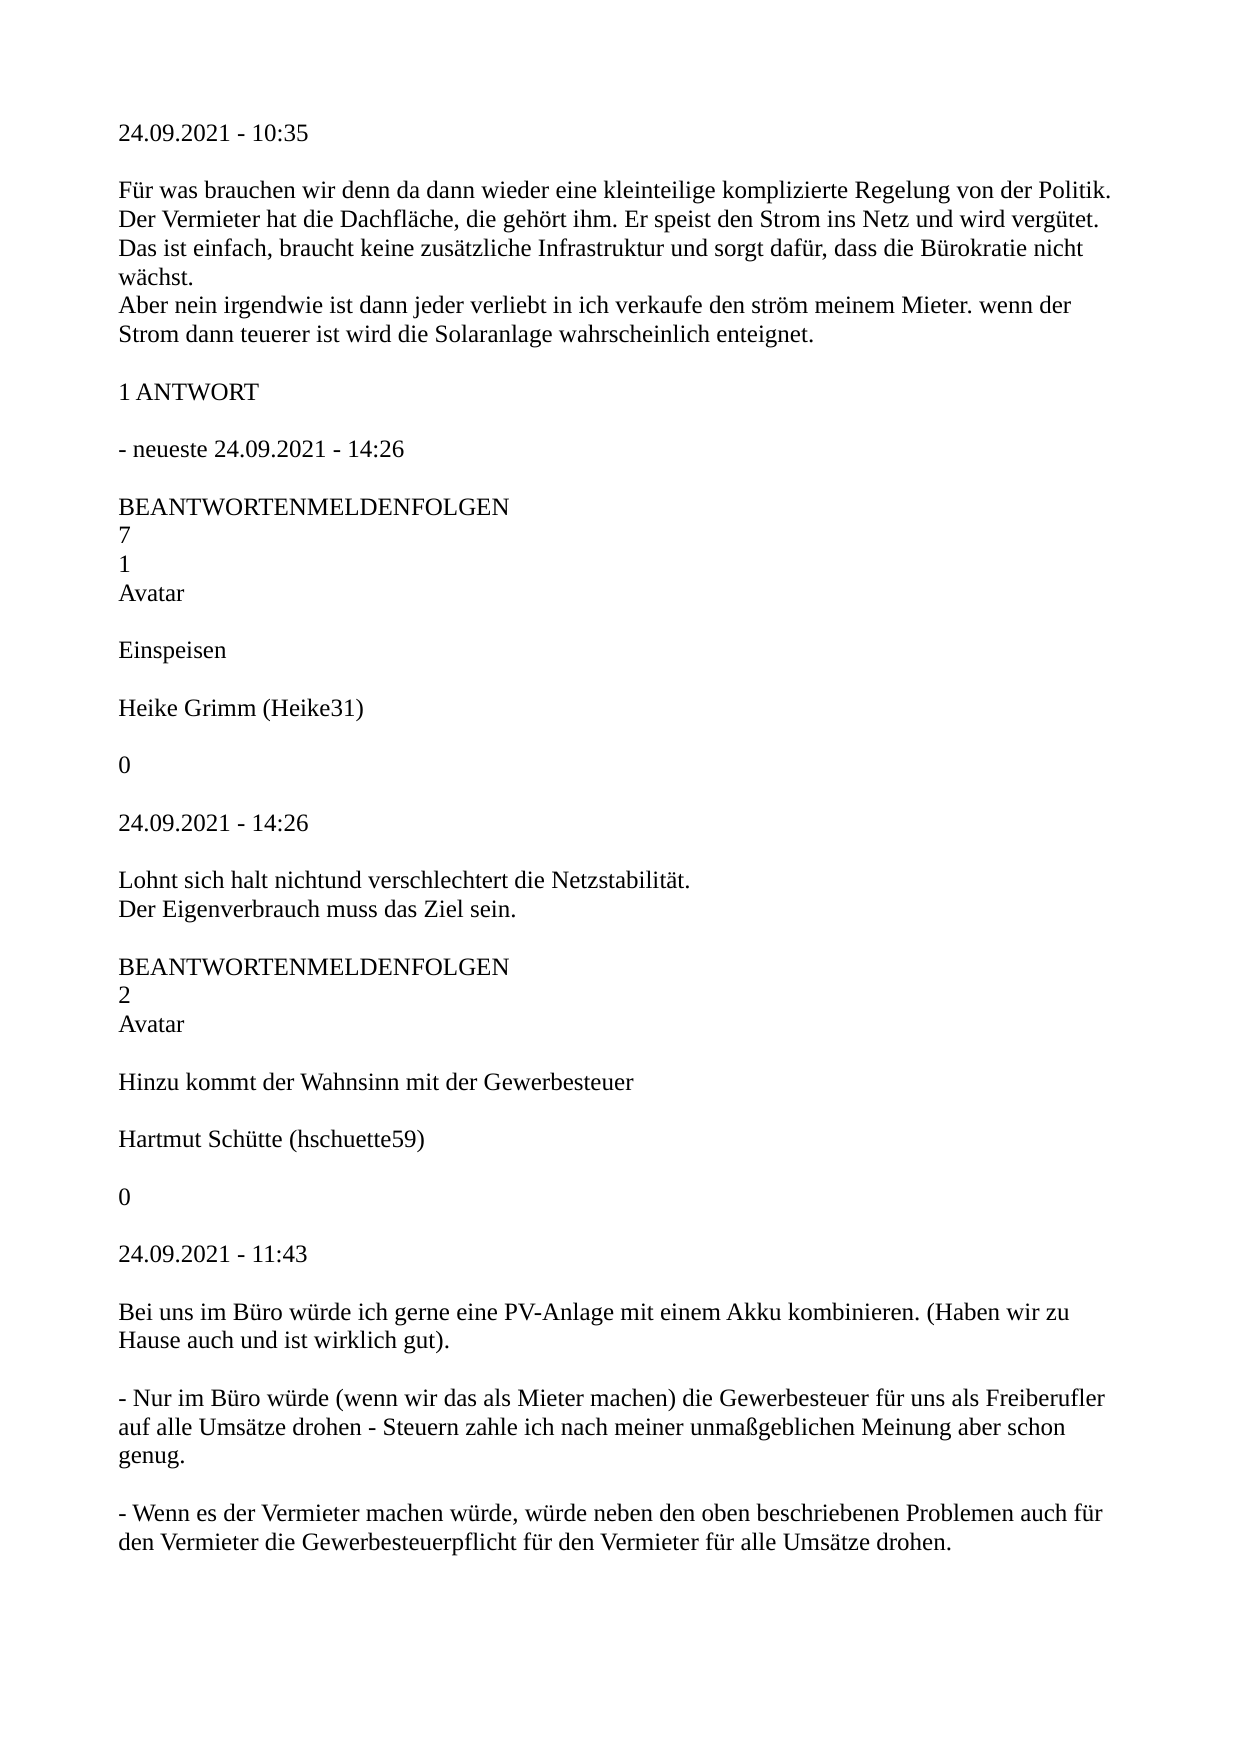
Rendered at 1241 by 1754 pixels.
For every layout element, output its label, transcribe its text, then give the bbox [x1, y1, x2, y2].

text BEANTWORTENMELDENFOLGEN [118, 492, 1122, 521]
text Der Eigenverbrauch muss das Ziel sein. [118, 894, 1122, 923]
text Heike Grimm (Heike31) [118, 693, 1122, 722]
text 1 [118, 549, 1122, 578]
text Avatar [118, 1009, 1122, 1038]
text 24.09.2021 - 11:43 [118, 1239, 1122, 1268]
text Lohnt sich halt nichtund verschlechtert die Netzstabilität. [118, 866, 1122, 894]
text Avatar [118, 578, 1122, 607]
text Aber nein irgendwie ist dann jeder verliebt in ich verkaufe den ström meinem Mieter. wenn der Strom dann teuerer ist wird die Solaranlage wahrscheinlich enteignet. [118, 291, 1122, 348]
text Für was brauchen wir denn da dann wieder eine kleinteilige komplizierte Regelung von der Politik. Der Vermieter hat die Dachfläche, die gehört ihm. Er speist den Strom ins Netz und wird vergütet. Das ist einfach, braucht keine zusätzliche Infrastruktur und sorgt dafür, dass die Bürokratie nicht wächst. [118, 176, 1122, 291]
text - Nur im Büro würde (wenn wir das als Mieter machen) die Gewerbesteuer für uns als Freiberufler auf alle Umsätze drohen - Steuern zahle ich nach meiner unmaßgeblichen Meinung aber schon genug. [118, 1383, 1122, 1469]
text 24.09.2021 - 14:26 [118, 808, 1122, 837]
text - neueste 24.09.2021 - 14:26 [118, 434, 1122, 463]
text 24.09.2021 - 10:35 [118, 118, 1122, 147]
text Bei uns im Büro würde ich gerne eine PV-Anlage mit einem Akku kombinieren. (Haben wir zu Hause auch und ist wirklich gut). [118, 1297, 1122, 1354]
text - Wenn es der Vermieter machen würde, würde neben den oben beschriebenen Problemen auch für den Vermieter die Gewerbesteuerpflicht für den Vermieter für alle Umsätze drohen. [118, 1498, 1122, 1556]
text 1 ANTWORT [118, 377, 1122, 406]
text 2 [118, 981, 1122, 1009]
text 0 [118, 751, 1122, 779]
text Hinzu kommt der Wahnsinn mit der Gewerbesteuer [118, 1067, 1122, 1096]
text 0 [118, 1182, 1122, 1211]
text 7 [118, 521, 1122, 549]
text Hartmut Schütte (hschuette59) [118, 1124, 1122, 1153]
text Einspeisen [118, 636, 1122, 664]
text BEANTWORTENMELDENFOLGEN [118, 952, 1122, 981]
